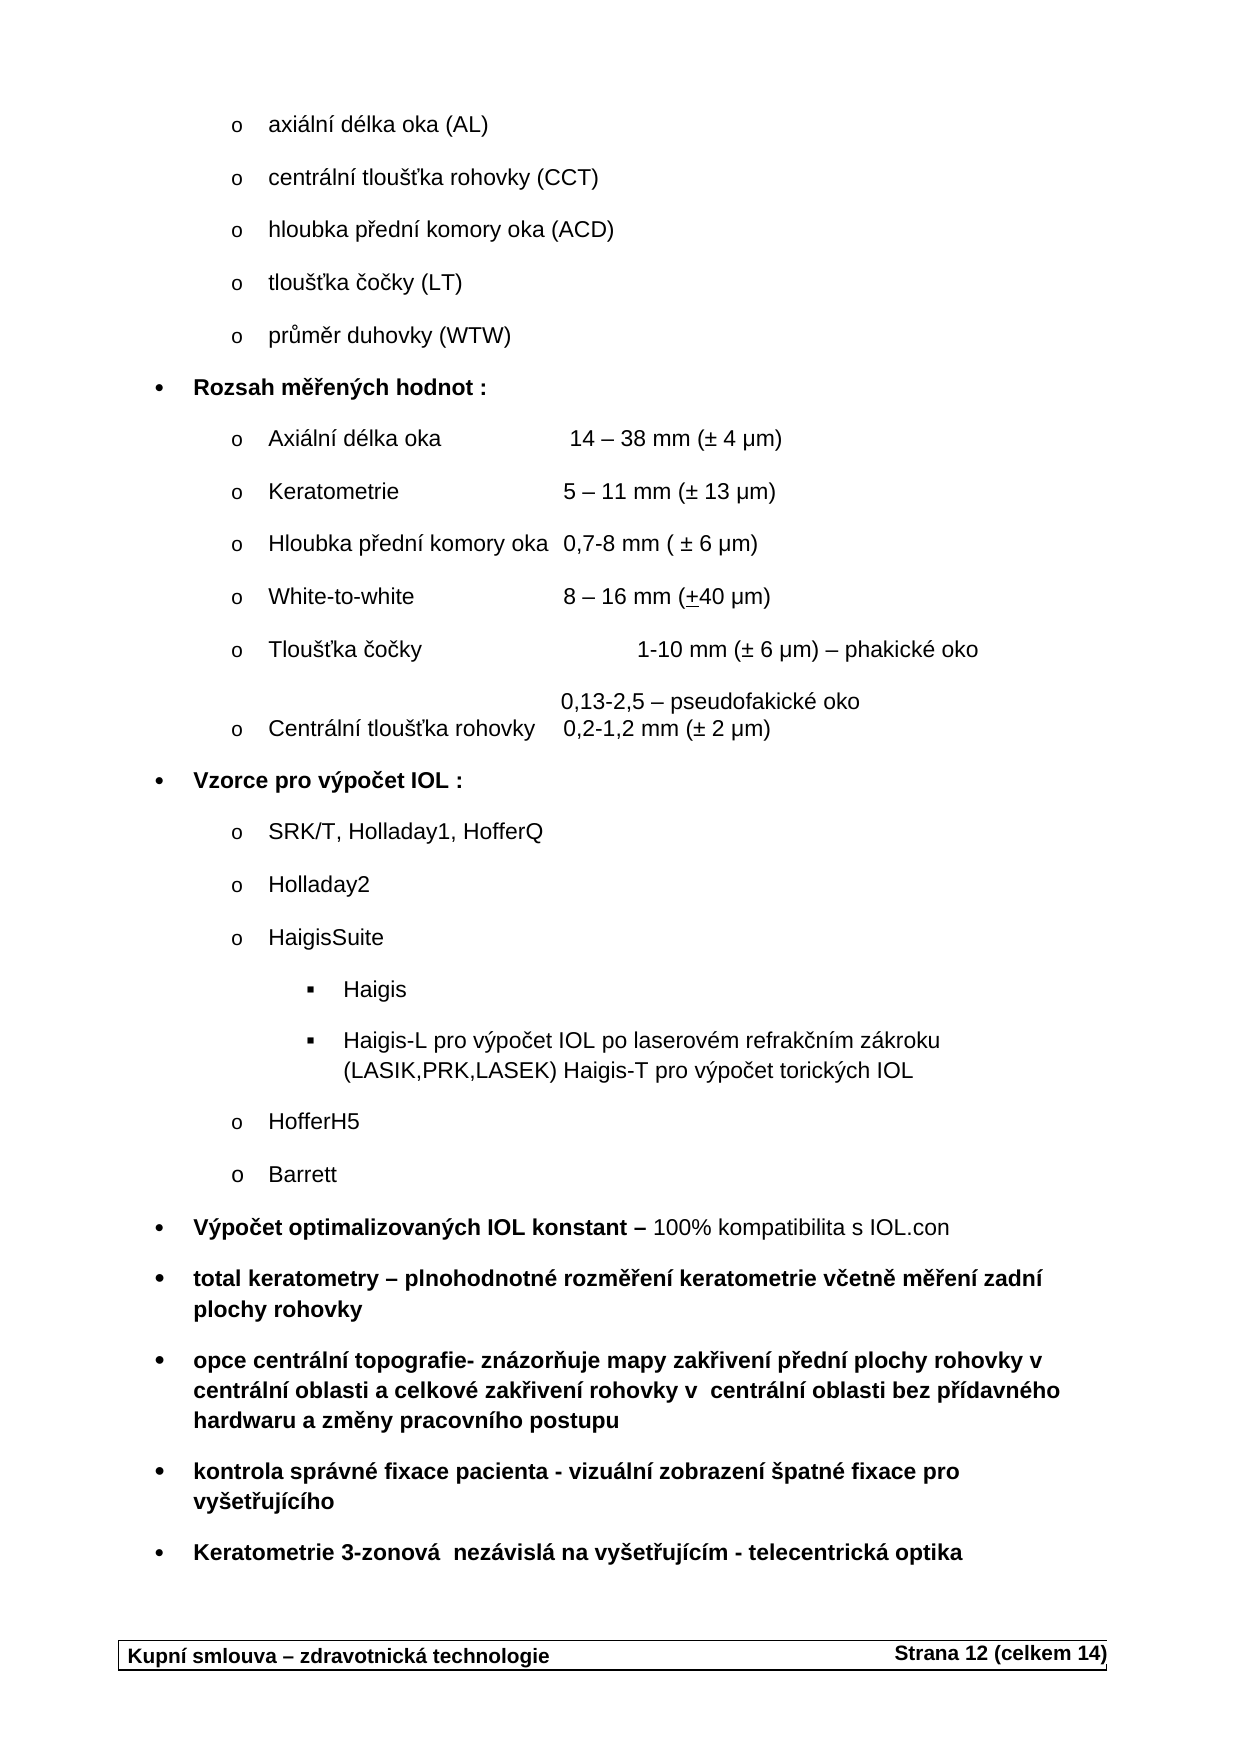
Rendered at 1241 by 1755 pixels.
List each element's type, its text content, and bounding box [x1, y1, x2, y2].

list HaigisSuite [231, 923, 1107, 951]
list Rozsah měřených hodnot : [156, 374, 1107, 401]
list průměr duhovky (WTW) [231, 322, 1107, 349]
list opce centrální topografie- znázorňuje mapy zakřivení přední plochy rohovky v centrální oblasti a celkové zakřivení rohovky v centrální oblasti bez přídavného hardwaru a změny pracovního postupu [156, 1347, 1107, 1433]
list axiální délka oka (AL) [231, 111, 1107, 139]
list kontrola správné fixace pacienta - vizuální zobrazení špatné fixace pro vyšetřujícího [156, 1458, 1107, 1514]
list HofferH5 [231, 1108, 1107, 1136]
list Tloušťka čočky 1-10 mm (± 6 μm) – phakické oko [231, 636, 1107, 663]
list Vzorce pro výpočet IOL : [156, 767, 1107, 793]
list White-to-white 8 – 16 mm (+40 μm) [231, 583, 1107, 611]
list Haigis [306, 976, 1107, 1002]
list hloubka přední komory oka (ACD) [231, 216, 1107, 244]
text 0,13-2,5 – pseudofakické oko [561, 688, 1107, 714]
list Výpočet optimalizovaných IOL konstant – 100% kompatibilita s IOL.con [156, 1214, 1107, 1241]
list total keratometry – plnohodnotné rozměření keratometrie včetně měření zadní plochy rohovky [156, 1265, 1107, 1322]
list Holladay2 [231, 871, 1107, 898]
list Haigis-L pro výpočet IOL po laserovém refrakčním zákroku (LASIK,PRK,LASEK) Haigis-T pro výpočet torických IOL [306, 1027, 1107, 1084]
list Hloubka přední komory oka 0,7-8 mm ( ± 6 μm) [231, 530, 1107, 558]
list tloušťka čočky (LT) [231, 269, 1107, 297]
list centrální tloušťka rohovky (CCT) [231, 164, 1107, 191]
list Keratometrie 3-zonová nezávislá na vyšetřujícím ­- telecentrická optika [156, 1539, 1107, 1566]
list Keratometrie 5 – 11 mm (± 13 μm) [231, 478, 1107, 506]
list Centrální tloušťka rohovky 0,2-1,2 mm (± 2 μm) [231, 714, 1107, 742]
list Axiální délka oka 14 – 38 mm (± 4 μm) [231, 425, 1107, 453]
list SRK/T, Holladay1, HofferQ [231, 818, 1107, 846]
list Barrett [231, 1161, 1107, 1189]
